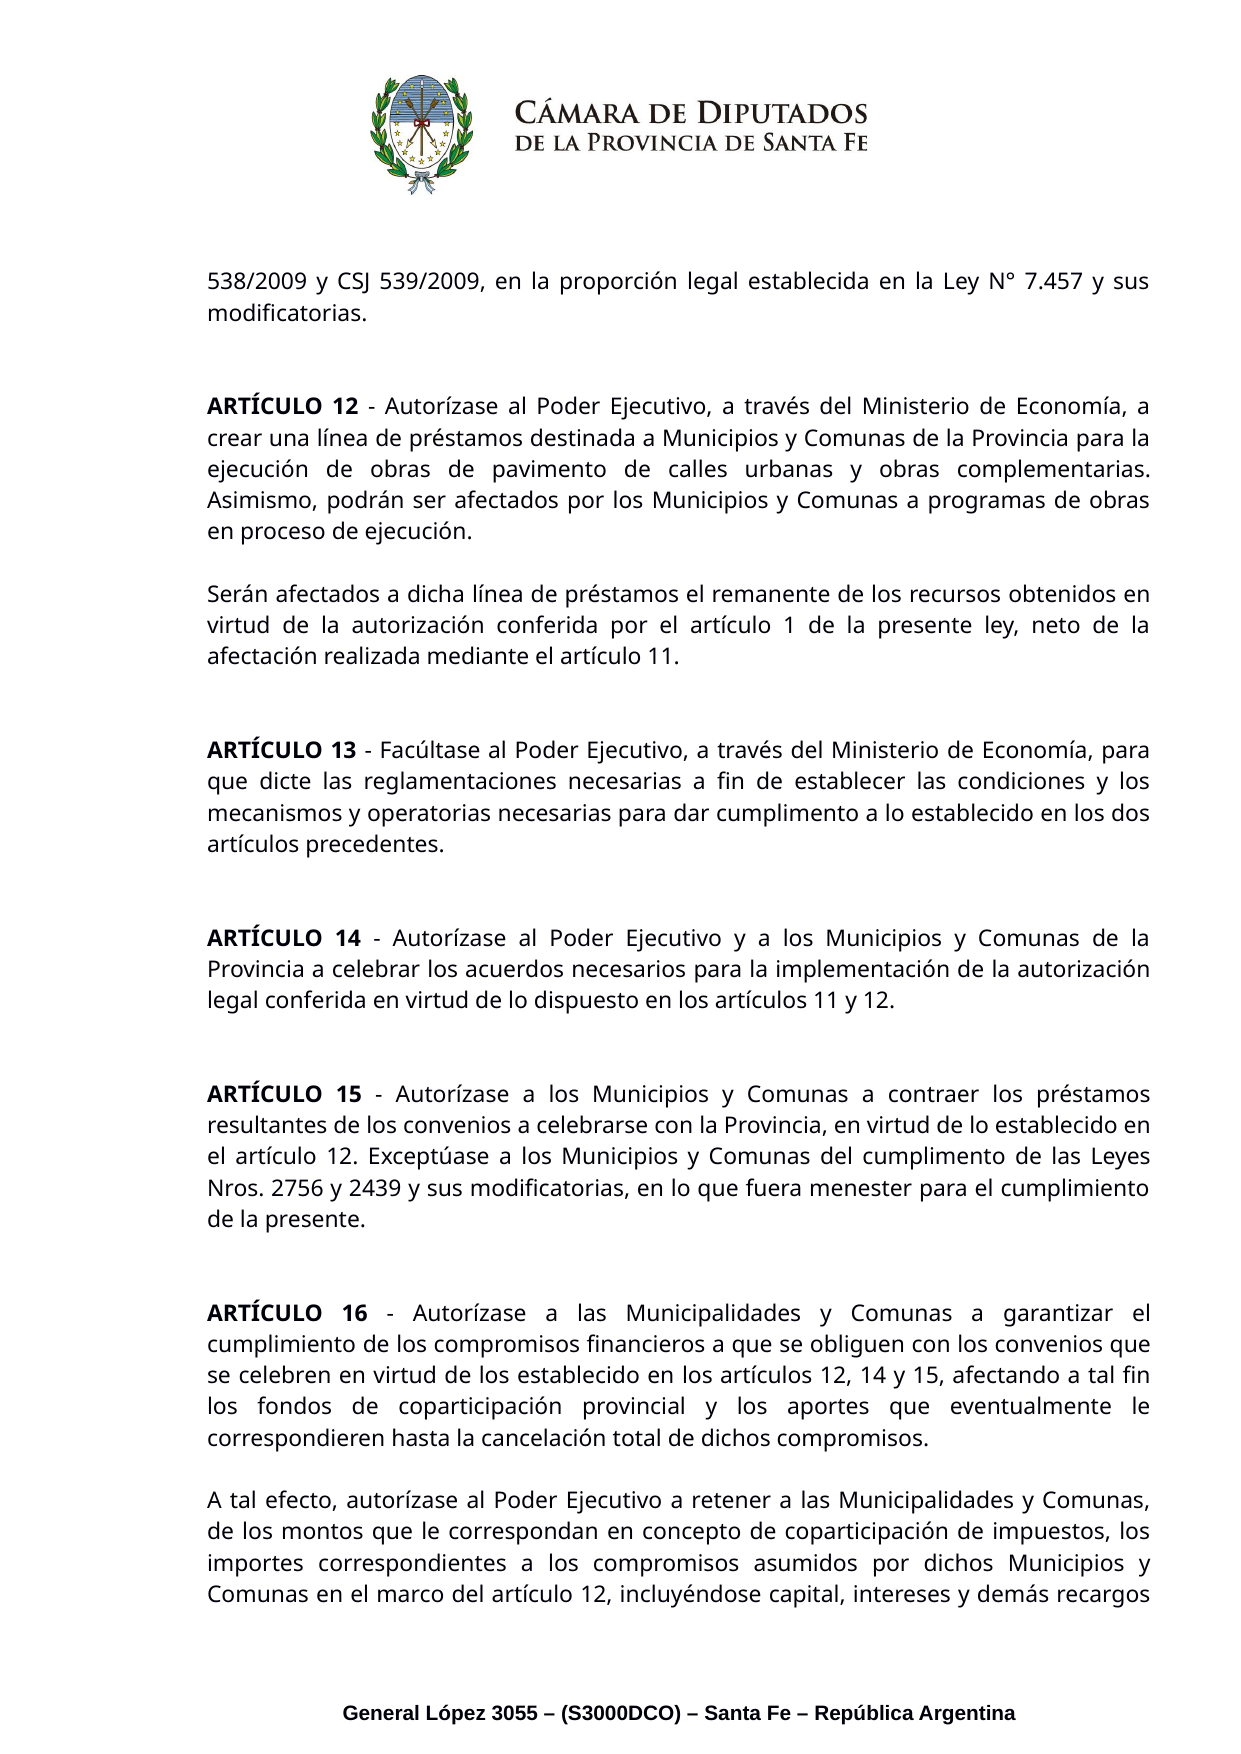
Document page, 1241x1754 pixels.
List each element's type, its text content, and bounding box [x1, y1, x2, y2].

text ARTÍCULO 14 - Autorízase al Poder Ejecutivo y a los Municipios y Comunas de la Provincia a celebrar los acuerdos necesarios para la implementación de la autorización legal conferida en virtud de lo dispuesto en los artículos 11 y 12. [207, 922, 1152, 1015]
text Serán afectados a dicha línea de préstamos el remanente de los recursos obtenidos en virtud de la autorización conferida por el artículo 1 de la presente ley, neto de la afectación realizada mediante el artículo 11. [207, 578, 1152, 672]
text ARTÍCULO 15 - Autorízase a los Municipios y Comunas a contraer los préstamos resultantes de los convenios a celebrarse con la Provincia, en virtud de lo establecido en el artículo 12. Exceptúase a los Municipios y Comunas del cumplimento de las Leyes Nros. 2756 y 2439 y sus modificatorias, en lo que fuera menester para el cumplimiento de la presente. [207, 1078, 1152, 1234]
text ARTÍCULO 16 - Autorízase a las Municipalidades y Comunas a garantizar el cumplimiento de los compromisos financieros a que se obliguen con los convenios que se celebren en virtud de los establecido en los artículos 12, 14 y 15, afectando a tal fin los fondos de coparticipación provincial y los aportes que eventualmente le correspondieren hasta la cancelación total de dichos compromisos. [207, 1297, 1152, 1453]
picture [370, 75, 868, 199]
text 538/2009 y CSJ 539/2009, en la proporción legal establecida en la Ley N° 7.457 y sus modificatorias. [207, 265, 1152, 328]
text A tal efecto, autorízase al Poder Ejecutivo a retener a las Municipalidades y Comunas, de los montos que le correspondan en concepto de coparticipación de impuestos, los importes correspondientes a los compromisos asumidos por dichos Municipios y Comunas en el marco del artículo 12, incluyéndose capital, intereses y demás recargos [207, 1484, 1152, 1609]
text ARTÍCULO 12 - Autorízase al Poder Ejecutivo, a través del Ministerio de Economía, a crear una línea de préstamos destinada a Municipios y Comunas de la Provincia para la ejecución de obras de pavimento de calles urbanas y obras complementarias. Asimismo, podrán ser afectados por los Municipios y Comunas a programas de obras en proceso de ejecución. [207, 390, 1152, 547]
text ARTÍCULO 13 - Facúltase al Poder Ejecutivo, a través del Ministerio de Economía, para que dicte las reglamentaciones necesarias a fin de establecer las condiciones y los mecanismos y operatorias necesarias para dar cumplimento a lo establecido en los dos artículos precedentes. [207, 734, 1152, 859]
